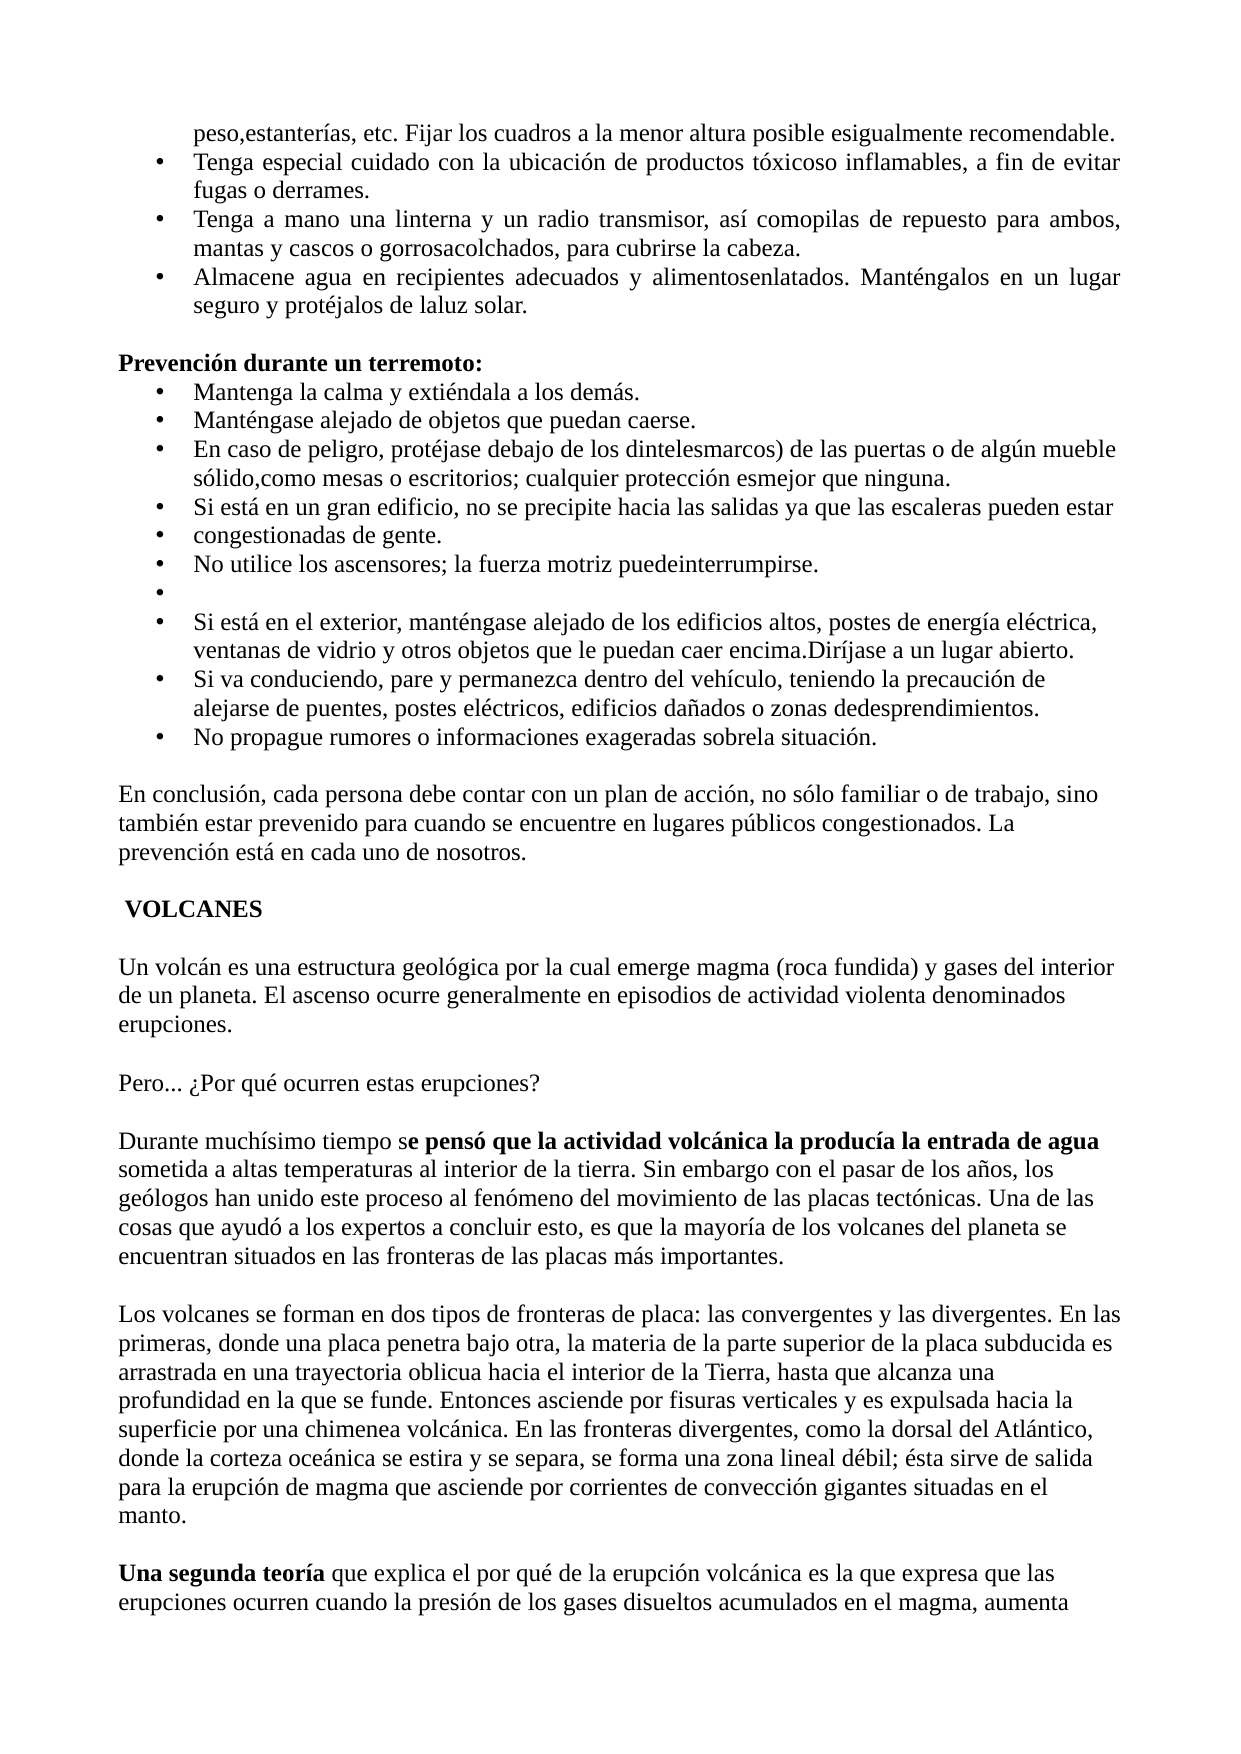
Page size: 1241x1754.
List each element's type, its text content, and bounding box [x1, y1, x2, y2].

list Almacene agua en recipientes adecuados y alimentosenlatados. Manténgalos en un lugar seguro y protéjalos de laluz solar. [156, 262, 1122, 319]
list En caso de peligro, protéjase debajo de los dintelesmarcos) de las puertas o de algún mueble sólido,como mesas o escritorios; cualquier protección esmejor que ninguna. [156, 434, 1122, 492]
list Si está en el exterior, manténgase alejado de los edificios altos, postes de energía eléctrica, ventanas de vidrio y otros objetos que le puedan caer encima.Diríjase a un lugar abierto. [156, 607, 1122, 664]
list Tenga especial cuidado con la ubicación de productos tóxicoso inflamables, a fin de evitar fugas o derrames. [156, 147, 1122, 204]
list peso,estanterías, etc. Fijar los cuadros a la menor altura posible esigualmente recomendable. [156, 118, 1122, 147]
list Manténgase alejado de objetos que puedan caerse. [156, 406, 1122, 434]
text Pero... ¿Por qué ocurren estas erupciones? [118, 1068, 1122, 1125]
text VOLCANES [118, 894, 1122, 923]
list Si está en un gran edificio, no se precipite hacia las salidas ya que las escaleras pueden estar [156, 492, 1122, 521]
list Mantenga la calma y extiéndala a los demás. [156, 377, 1122, 406]
list Tenga a mano una linterna y un radio transmisor, así comopilas de repuesto para ambos, mantas y cascos o gorrosacolchados, para cubrirse la cabeza. [156, 204, 1122, 262]
list No propague rumores o informaciones exageradas sobrela situación. [156, 722, 1122, 751]
list No utilice los ascensores; la fuerza motriz puedeinterrumpirse. [156, 549, 1122, 578]
text Prevención durante un terremoto: [118, 348, 1122, 377]
text Durante muchísimo tiempo se pensó que la actividad volcánica la producía la entrada de agua sometida a altas temperaturas al interior de la tierra. Sin embargo con el pasar de los años, los geólogos han unido este proceso al fenómeno del movimiento de las placas tectónicas. Una de las cosas que ayudó a los expertos a concluir esto, es que la mayoría de los volcanes del planeta se encuentran situados en las fronteras de las placas más importantes. [118, 1126, 1122, 1269]
list Si va conduciendo, pare y permanezca dentro del vehículo, teniendo la precaución de alejarse de puentes, postes eléctricos, edificios dañados o zonas dedesprendimientos. [156, 664, 1122, 722]
text Los volcanes se forman en dos tipos de fronteras de placa: las convergentes y las divergentes. En las primeras, donde una placa penetra bajo otra, la materia de la parte superior de la placa subducida es arrastrada en una trayectoria oblicua hacia el interior de la Tierra, hasta que alcanza una profundidad en la que se funde. Entonces asciende por fisuras verticales y es expulsada hacia la superficie por una chimenea volcánica. En las fronteras divergentes, como la dorsal del Atlántico, donde la corteza oceánica se estira y se separa, se forma una zona lineal débil; ésta sirve de salida para la erupción de magma que asciende por corrientes de convección gigantes situadas en el manto. [118, 1299, 1122, 1529]
text En conclusión, cada persona debe contar con un plan de acción, no sólo familiar o de trabajo, sino también estar prevenido para cuando se encuentre en lugares públicos congestionados. La prevención está en cada uno de nosotros. [118, 779, 1122, 866]
list congestionadas de gente. [156, 521, 1122, 549]
text Un volcán es una estructura geológica por la cual emerge magma (roca fundida) y gases del interior de un planeta. El ascenso ocurre generalmente en episodios de actividad violenta denominados erupciones. [118, 952, 1122, 1038]
text Una segunda teoría que explica el por qué de la erupción volcánica es la que expresa que las erupciones ocurren cuando la presión de los gases disueltos acumulados en el magma, aumenta [118, 1558, 1122, 1616]
